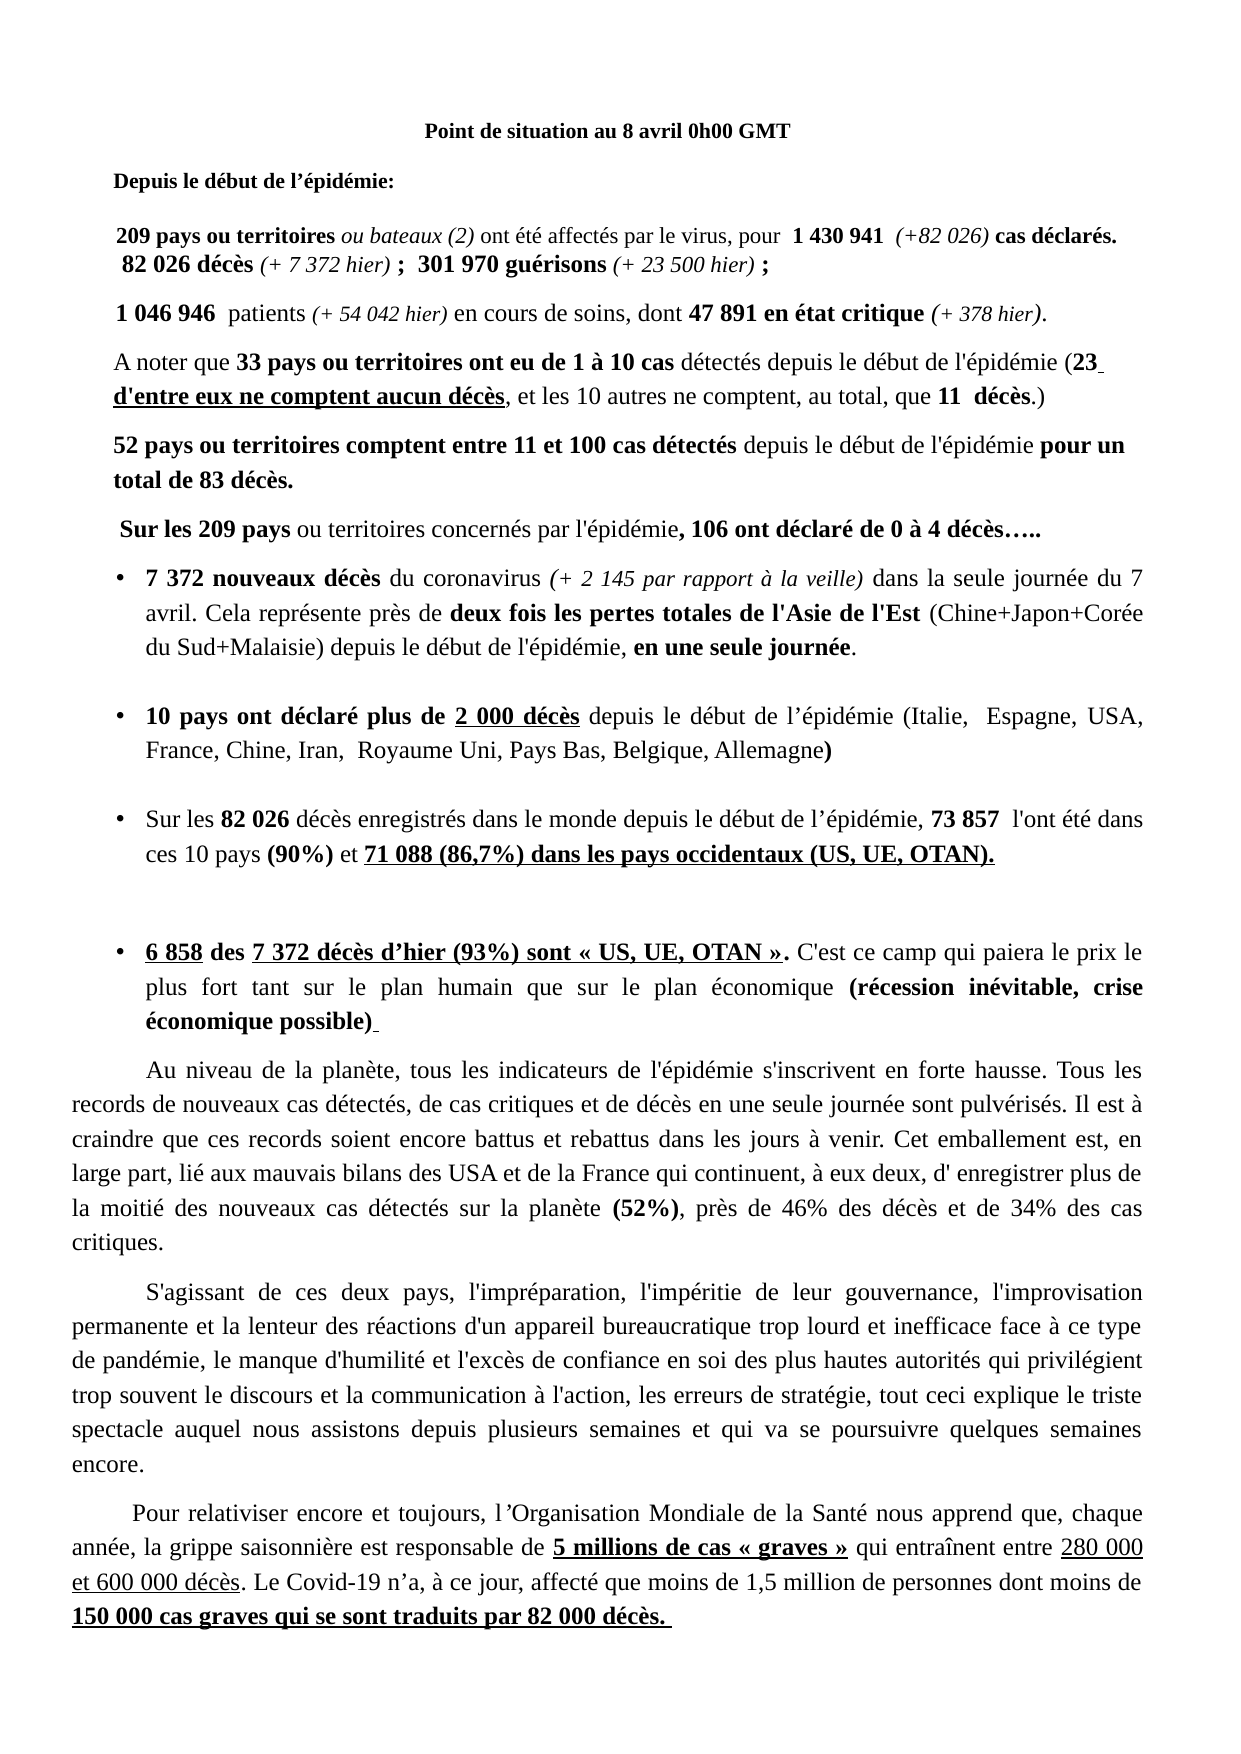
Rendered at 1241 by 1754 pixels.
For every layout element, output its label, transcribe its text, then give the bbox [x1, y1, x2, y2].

text S'agissant de ces deux pays, l'impréparation, l'impéritie de leur gouvernance, l'improvisation permanente et la lenteur des réactions d'un appareil bureaucratique trop lourd et inefficace face à ce type de pandémie, le manque d'humilité et l'excès de confiance en soi des plus hautes autorités qui privilégient trop souvent le discours et la communication à l'action, les erreurs de stratégie, tout ceci explique le triste spectacle auquel nous assistons depuis plusieurs semaines et qui va se poursuivre quelques semaines encore. [72, 1277, 1143, 1478]
text Depuis le début de l’épidémie: [113, 168, 1143, 194]
list 6 858 des 7 372 décès d’hier (93%) sont « US, UE, OTAN ». C'est ce camp qui paiera le prix le plus fort tant sur le plan humain que sur le plan économique (récession inévitable, crise économique possible) [116, 937, 1143, 1035]
text Point de situation au 8 avril 0h00 GMT [72, 118, 1143, 143]
text 1 046 946 patients (+ 54 042 hier) en cours de soins, dont 47 891 en état critique (+ 378 hier). [72, 298, 1202, 327]
text 52 pays ou territoires comptent entre 11 et 100 cas détectés depuis le début de l'épidémie pour un total de 83 décès. [113, 431, 1155, 494]
text 209 pays ou territoires ou bateaux (2) ont été affectés par le virus, pour 1 430 941 (+82 026) cas déclarés. [72, 222, 1226, 249]
text Au niveau de la planète, tous les indicateurs de l'épidémie s'inscrivent en forte hausse. Tous les records de nouveaux cas détectés, de cas critiques et de décès en une seule journée sont pulvérisés. Il est à craindre que ces records soient encore battus et rebattus dans les jours à venir. Cet emballement est, en large part, lié aux mauvais bilans des USA et de la France qui continuent, à eux deux, d' enregistrer plus de la moitié des nouveaux cas détectés sur la planète (52%), près de 46% des décès et de 34% des cas critiques. [72, 1055, 1143, 1256]
text 82 026 décès (+ 7 372 hier) ; 301 970 guérisons (+ 23 500 hier) ; [72, 249, 1161, 278]
list Sur les 82 026 décès enregistrés dans le monde depuis le début de l’épidémie, 73 857 l'ont été dans ces 10 pays (90%) et 71 088 (86,7%) dans les pays occidentaux (US, UE, OTAN). [116, 804, 1143, 868]
text Sur les 209 pays ou territoires concernés par l'épidémie, 106 ont déclaré de 0 à 4 décès….. [113, 514, 1155, 543]
list 7 372 nouveaux décès du coronavirus (+ 2 145 par rapport à la veille) dans la seule journée du 7 avril. Cela représente près de deux fois les pertes totales de l'Asie de l'Est (Chine+Japon+Corée du Sud+Malaisie) depuis le début de l'épidémie, en une seule journée. [116, 563, 1143, 661]
list 10 pays ont déclaré plus de 2 000 décès depuis le début de l’épidémie (Italie, Espagne, USA, France, Chine, Iran, Royaume Uni, Pays Bas, Belgique, Allemagne) [116, 701, 1143, 764]
text Pour relativiser encore et toujours, l’Organisation Mondiale de la Santé nous apprend que, chaque année, la grippe saisonnière est responsable de 5 millions de cas « graves » qui entraînent entre 280 000 et 600 000 décès. Le Covid-19 n’a, à ce jour, affecté que moins de 1,5 million de personnes dont moins de 150 000 cas graves qui se sont traduits par 82 000 décès. [72, 1498, 1143, 1630]
text A noter que 33 pays ou territoires ont eu de 1 à 10 cas détectés depuis le début de l'épidémie (23 d'entre eux ne comptent aucun décès, et les 10 autres ne comptent, au total, que 11 décès.) [113, 347, 1143, 410]
